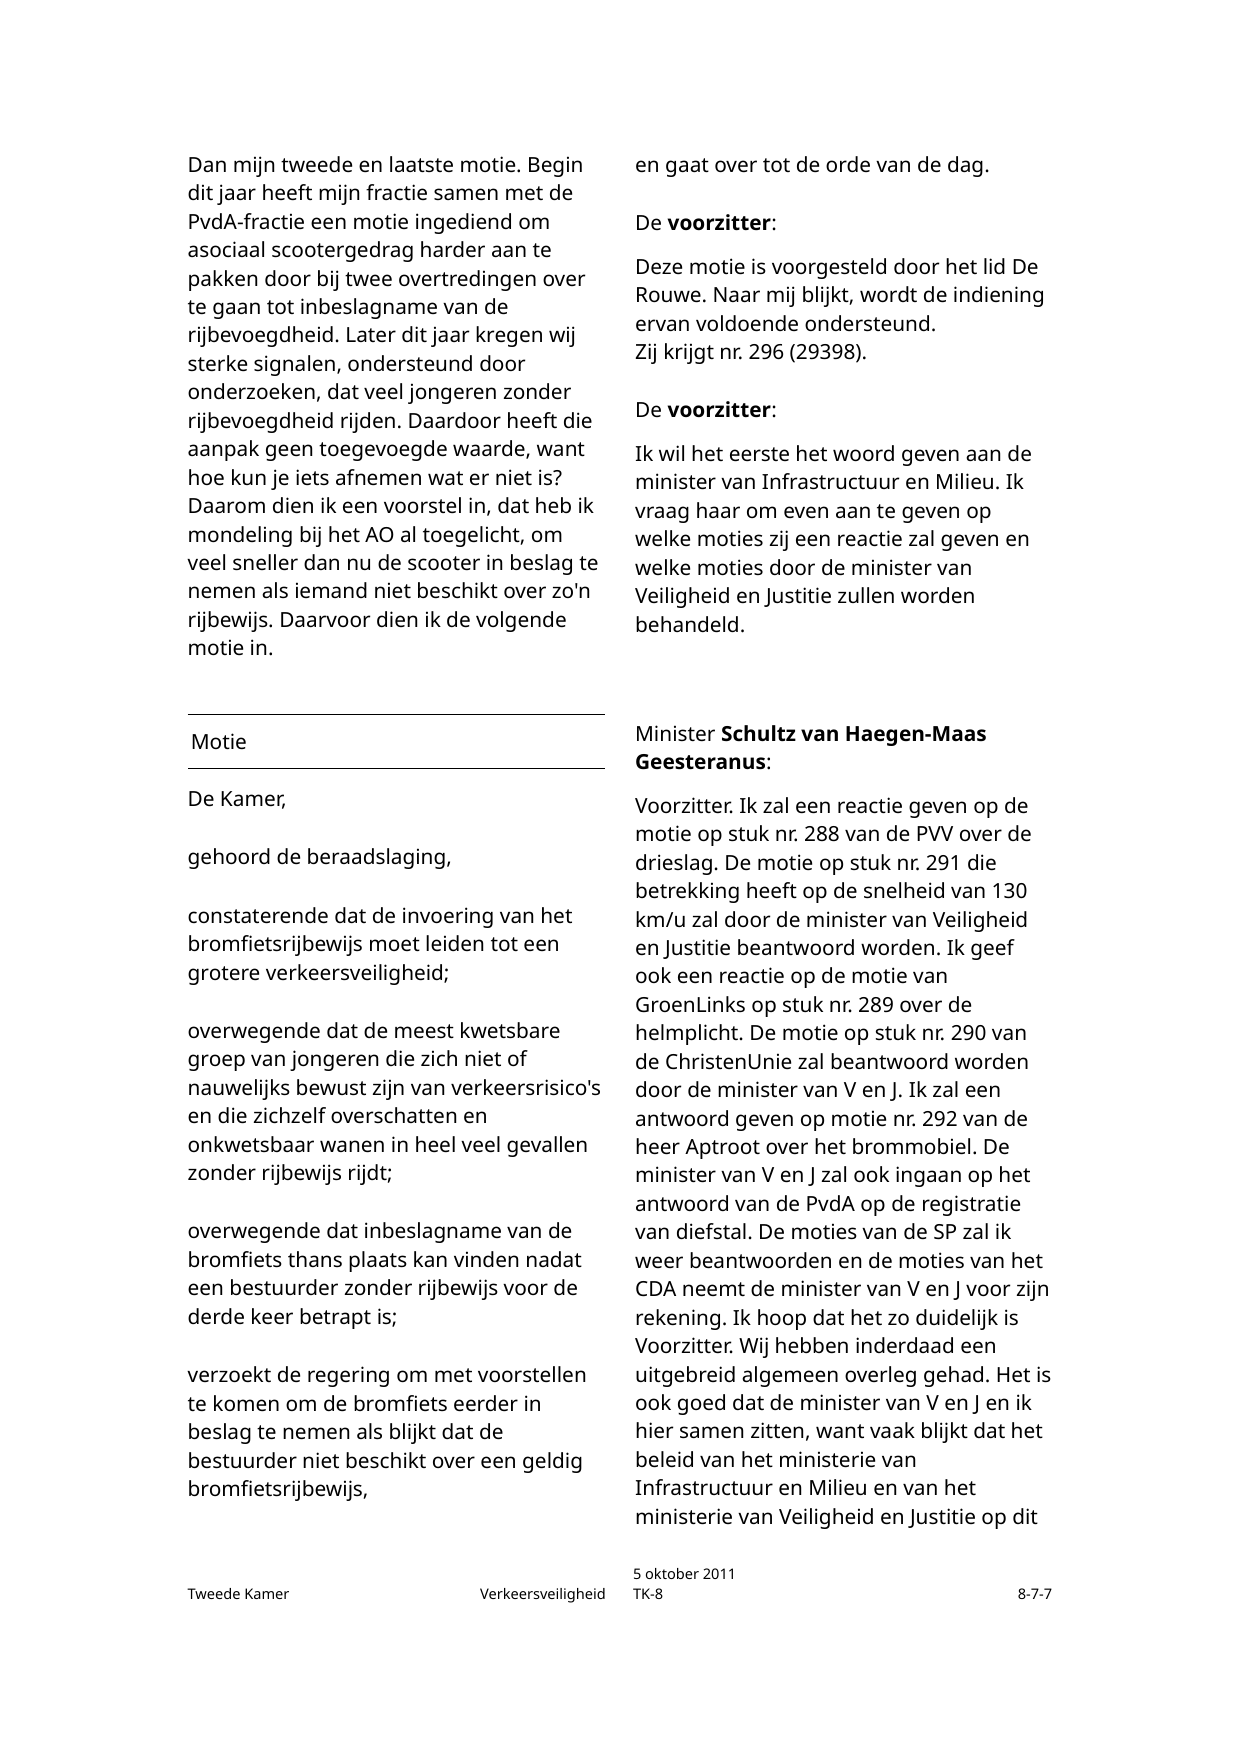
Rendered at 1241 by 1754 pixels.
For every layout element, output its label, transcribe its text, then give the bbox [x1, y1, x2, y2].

text Deze motie is voorgesteld door het lid De Rouwe. Naar mij blijkt, wordt de indiening ervan voldoende ondersteund. [635, 252, 1053, 337]
text overwegende dat de meest kwetsbare groep van jongeren die zich niet of nauwelijks bewust zijn van verkeersrisico's en die zichzelf overschatten en onkwetsbaar wanen in heel veel gevallen zonder rijbewijs rijdt; [187, 1016, 605, 1187]
text overwegende dat inbeslagname van de bromfiets thans plaats kan vinden nadat een bestuurder zonder rijbewijs voor de derde keer betrapt is; [187, 1217, 605, 1330]
text De Kamer, [187, 784, 605, 812]
text Zij krijgt nr. 296 (29398). [635, 337, 1053, 366]
text Voorzitter. Wij hebben inderdaad een uitgebreid algemeen overleg gehad. Het is ook goed dat de minister van V en J en ik hier samen zitten, want vaak blijkt dat het beleid van het ministerie van Infrastructuur en Milieu en van het ministerie van Veiligheid en Justitie op dit [635, 1331, 1053, 1530]
text gehoord de beraadslaging, [187, 842, 605, 871]
text constaterende dat de invoering van het bromfietsrijbewijs moet leiden tot een grotere verkeersveiligheid; [187, 901, 605, 986]
text Minister Schultz van Haegen-Maas Geesteranus: [635, 719, 1053, 776]
text De voorzitter: [635, 396, 1053, 424]
text verzoekt de regering om met voorstellen te komen om de bromfiets eerder in beslag te nemen als blijkt dat de bestuurder niet beschikt over een geldig bromfietsrijbewijs, [187, 1360, 605, 1503]
text Voorzitter. Ik zal een reactie geven op de motie op stuk nr. 288 van de PVV over de drieslag. De motie op stuk nr. 291 die betrekking heeft op de snelheid van 130 km/u zal door de minister van Veiligheid en Justitie beantwoord worden. Ik geef ook een reactie op de motie van GroenLinks op stuk nr. 289 over de helmplicht. De motie op stuk nr. 290 van de ChristenUnie zal beantwoord worden door de minister van V en J. Ik zal een antwoord geven op motie nr. 292 van de heer Aptroot over het brommobiel. De minister van V en J zal ook ingaan op het antwoord van de PvdA op de registratie van diefstal. De moties van de SP zal ik weer beantwoorden en de moties van het CDA neemt de minister van V en J voor zijn rekening. Ik hoop dat het zo duidelijk is [635, 791, 1053, 1331]
text en gaat over tot de orde van de dag. [635, 150, 1053, 178]
text De voorzitter: [635, 208, 1053, 237]
subtitle Motie [187, 715, 605, 769]
text Dan mijn tweede en laatste motie. Begin dit jaar heeft mijn fractie samen met de PvdA-fractie een motie ingediend om asociaal scootergedrag harder aan te pakken door bij twee overtredingen over te gaan tot inbeslagname van de rijbevoegdheid. Later dit jaar kregen wij sterke signalen, ondersteund door onderzoeken, dat veel jongeren zonder rijbevoegdheid rijden. Daardoor heeft die aanpak geen toegevoegde waarde, want hoe kun je iets afnemen wat er niet is? Daarom dien ik een voorstel in, dat heb ik mondeling bij het AO al toegelicht, om veel sneller dan nu de scooter in beslag te nemen als iemand niet beschikt over zo'n rijbewijs. Daarvoor dien ik de volgende motie in. [187, 150, 605, 662]
text  [635, 668, 1053, 697]
text Ik wil het eerste het woord geven aan de minister van Infrastructuur en Milieu. Ik vraag haar om even aan te geven op welke moties zij een reactie zal geven en welke moties door de minister van Veiligheid en Justitie zullen worden behandeld. [635, 439, 1053, 638]
